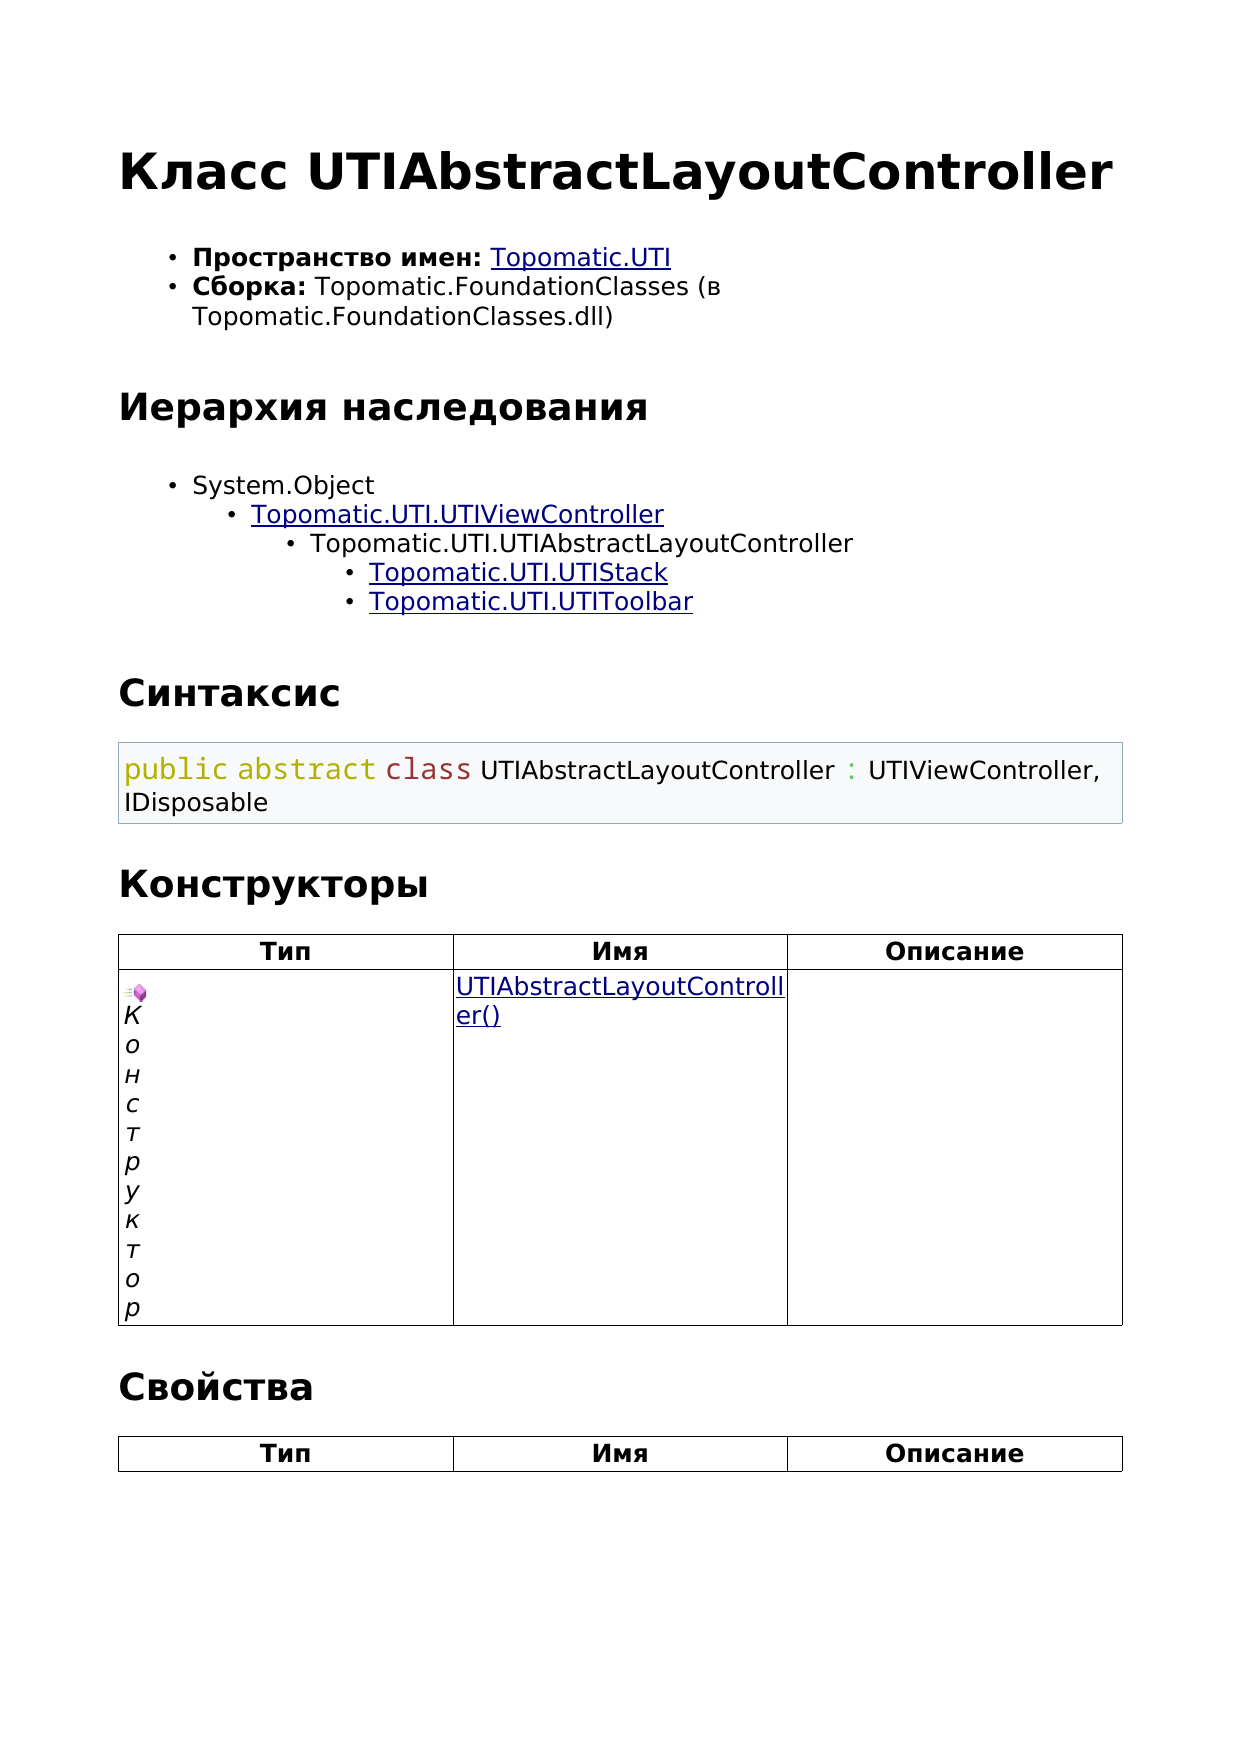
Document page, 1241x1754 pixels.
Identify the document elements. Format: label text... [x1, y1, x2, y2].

subtitle Иерархия наследования [118, 385, 1122, 429]
table_header Тип [119, 935, 453, 969]
table_header Тип [119, 1437, 453, 1471]
subtitle Класс UTIAbstractLayoutController [118, 143, 1122, 201]
list Topomatic.UTI.UTIStack [354, 558, 1122, 588]
list Topomatic.UTI.UTIAbstractLayoutController [295, 529, 1122, 558]
picture [121, 984, 147, 1002]
list Topomatic.UTI.UTIToolbar [354, 588, 1122, 617]
table_header public abstract class UTIAbstractLayoutController : UTIViewController, IDisposable [119, 743, 1122, 823]
list Topomatic.UTI.UTIViewController [236, 500, 1122, 529]
table_header Имя [454, 935, 787, 969]
table_cell [788, 970, 1122, 1325]
table_cell UTIAbstractLayoutController() [454, 970, 787, 1325]
list Пространство имен: Topomatic.UTI [177, 243, 1122, 272]
list System.Object [177, 471, 1122, 500]
table_header Описание [788, 935, 1122, 969]
subtitle Свойства [118, 1365, 1122, 1409]
table_cell [119, 970, 453, 1325]
table_header Имя [454, 1437, 787, 1471]
subtitle Конструкторы [118, 863, 1122, 906]
subtitle Синтаксис [118, 671, 1122, 715]
table_header Описание [788, 1437, 1122, 1471]
list Сборка: Topomatic.FoundationClasses (в Topomatic.FoundationClasses.dll) [177, 272, 1122, 331]
